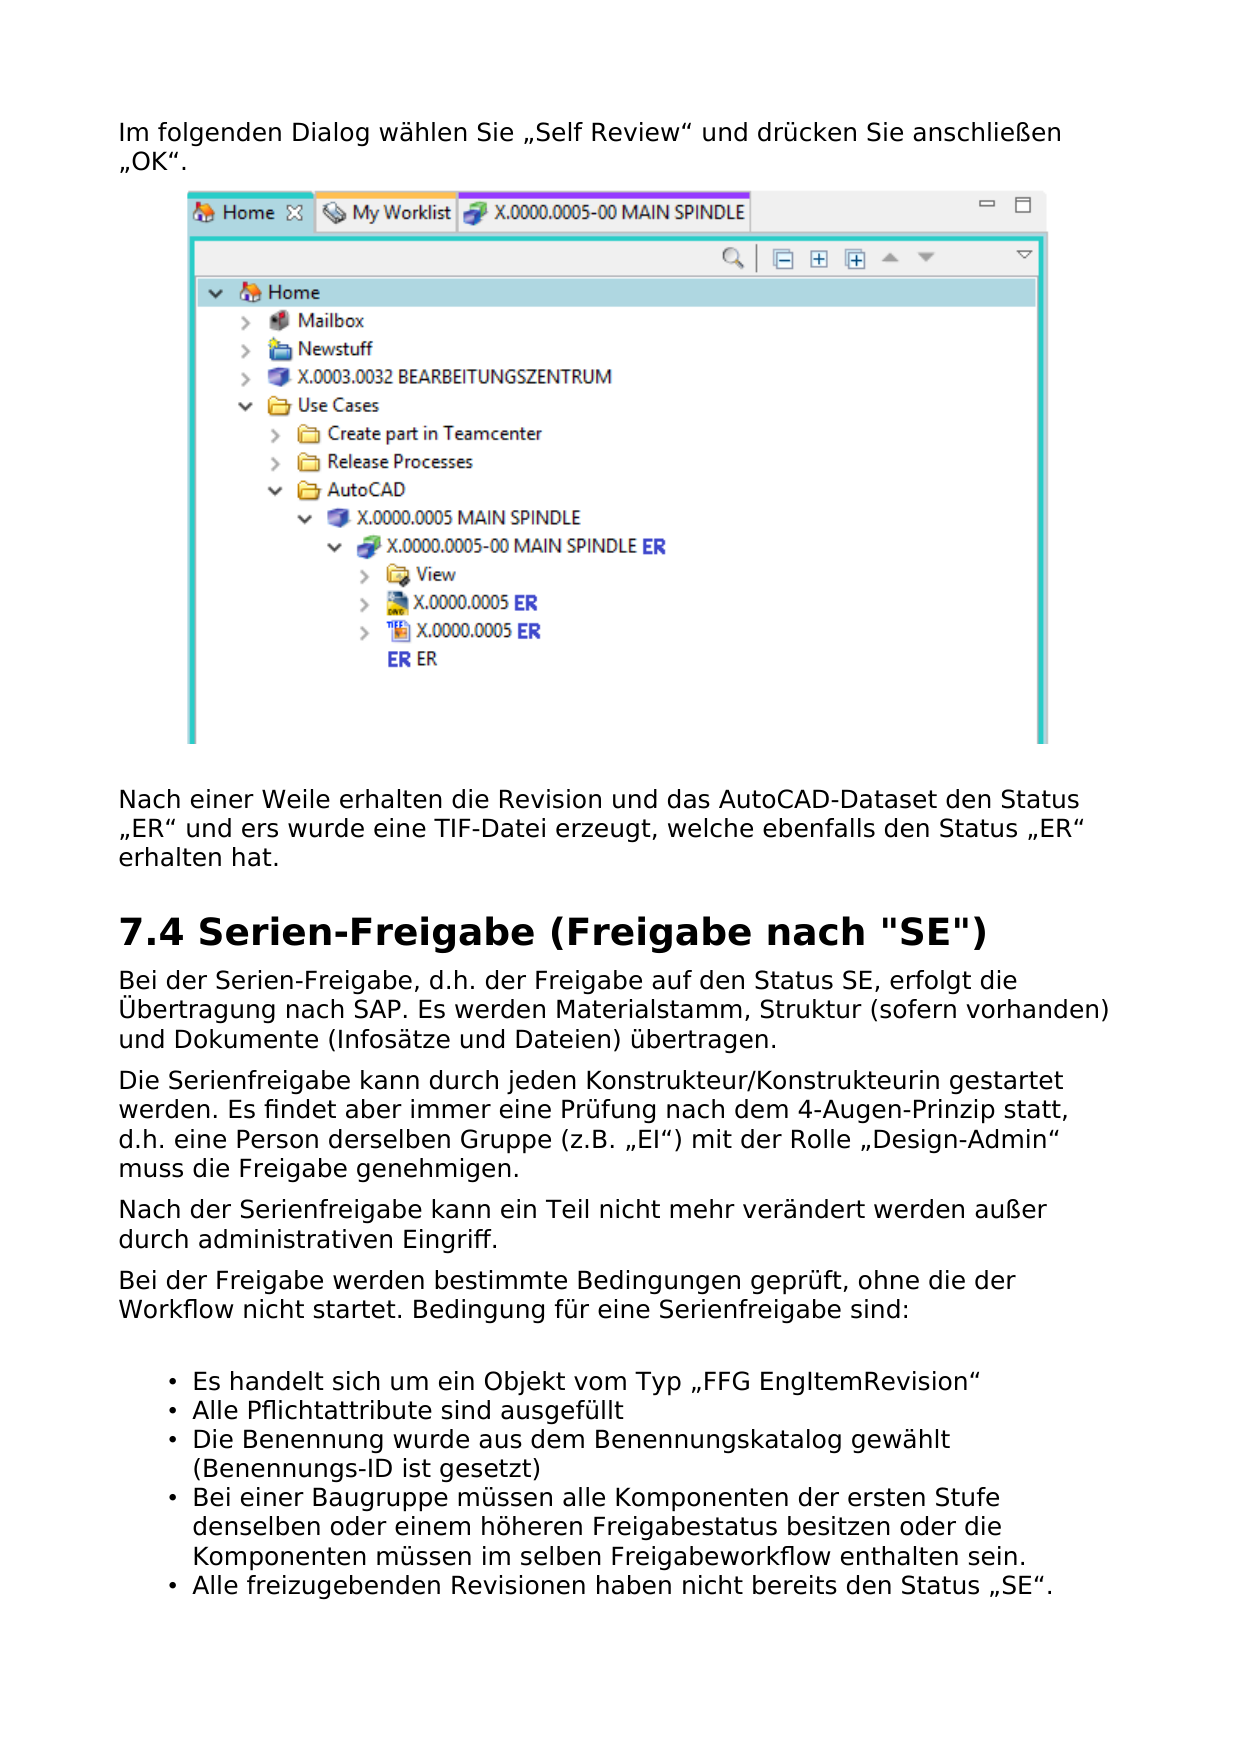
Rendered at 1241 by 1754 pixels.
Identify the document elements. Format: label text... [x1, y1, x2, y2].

list Alle freizugebenden Revisionen haben nicht bereits den Status „SE“. [177, 1571, 1122, 1600]
list Es handelt sich um ein Objekt vom Typ „FFG EngItemRevision“ [177, 1367, 1122, 1396]
text Nach einer Weile erhalten die Revision und das AutoCAD-Dataset den Status „ER“ und ers wurde eine TIF-Datei erzeugt, welche ebenfalls den Status „ER“ erhalten hat. [118, 785, 1122, 873]
text Bei der Serien-Freigabe, d.h. der Freigabe auf den Status SE, erfolgt die Übertragung nach SAP. Es werden Materialstamm, Struktur (sofern vorhanden) und Dokumente (Infosätze und Dateien) übertragen. [118, 966, 1122, 1054]
list Bei einer Baugruppe müssen alle Komponenten der ersten Stufe denselben oder einem höheren Freigabestatus besitzen oder die Komponenten müssen im selben Freigabeworkflow enthalten sein. [177, 1483, 1122, 1571]
picture [187, 188, 1053, 744]
text Im folgenden Dialog wählen Sie „Self Review“ und drücken Sie anschließen „OK“. [118, 118, 1122, 176]
list Die Benennung wurde aus dem Benennungskatalog gewählt (Benennungs-ID ist gesetzt) [177, 1425, 1122, 1483]
list Alle Pflichtattribute sind ausgefüllt [177, 1396, 1122, 1425]
text Nach der Serienfreigabe kann ein Teil nicht mehr verändert werden außer durch administrativen Eingriff. [118, 1196, 1122, 1254]
text Bei der Freigabe werden bestimmte Bedingungen geprüft, ohne die der Workflow nicht startet. Bedingung für eine Serienfreigabe sind: [118, 1266, 1122, 1325]
subtitle 7.4 Serien-Freigabe (Freigabe nach "SE") [118, 910, 1122, 954]
text Die Serienfreigabe kann durch jeden Konstrukteur/Konstrukteurin gestartet werden. Es findet aber immer eine Prüfung nach dem 4-Augen-Prinzip statt, d.h. eine Person derselben Gruppe (z.B. „EI“) mit der Rolle „Design-Admin“ muss die Freigabe genehmigen. [118, 1066, 1122, 1183]
